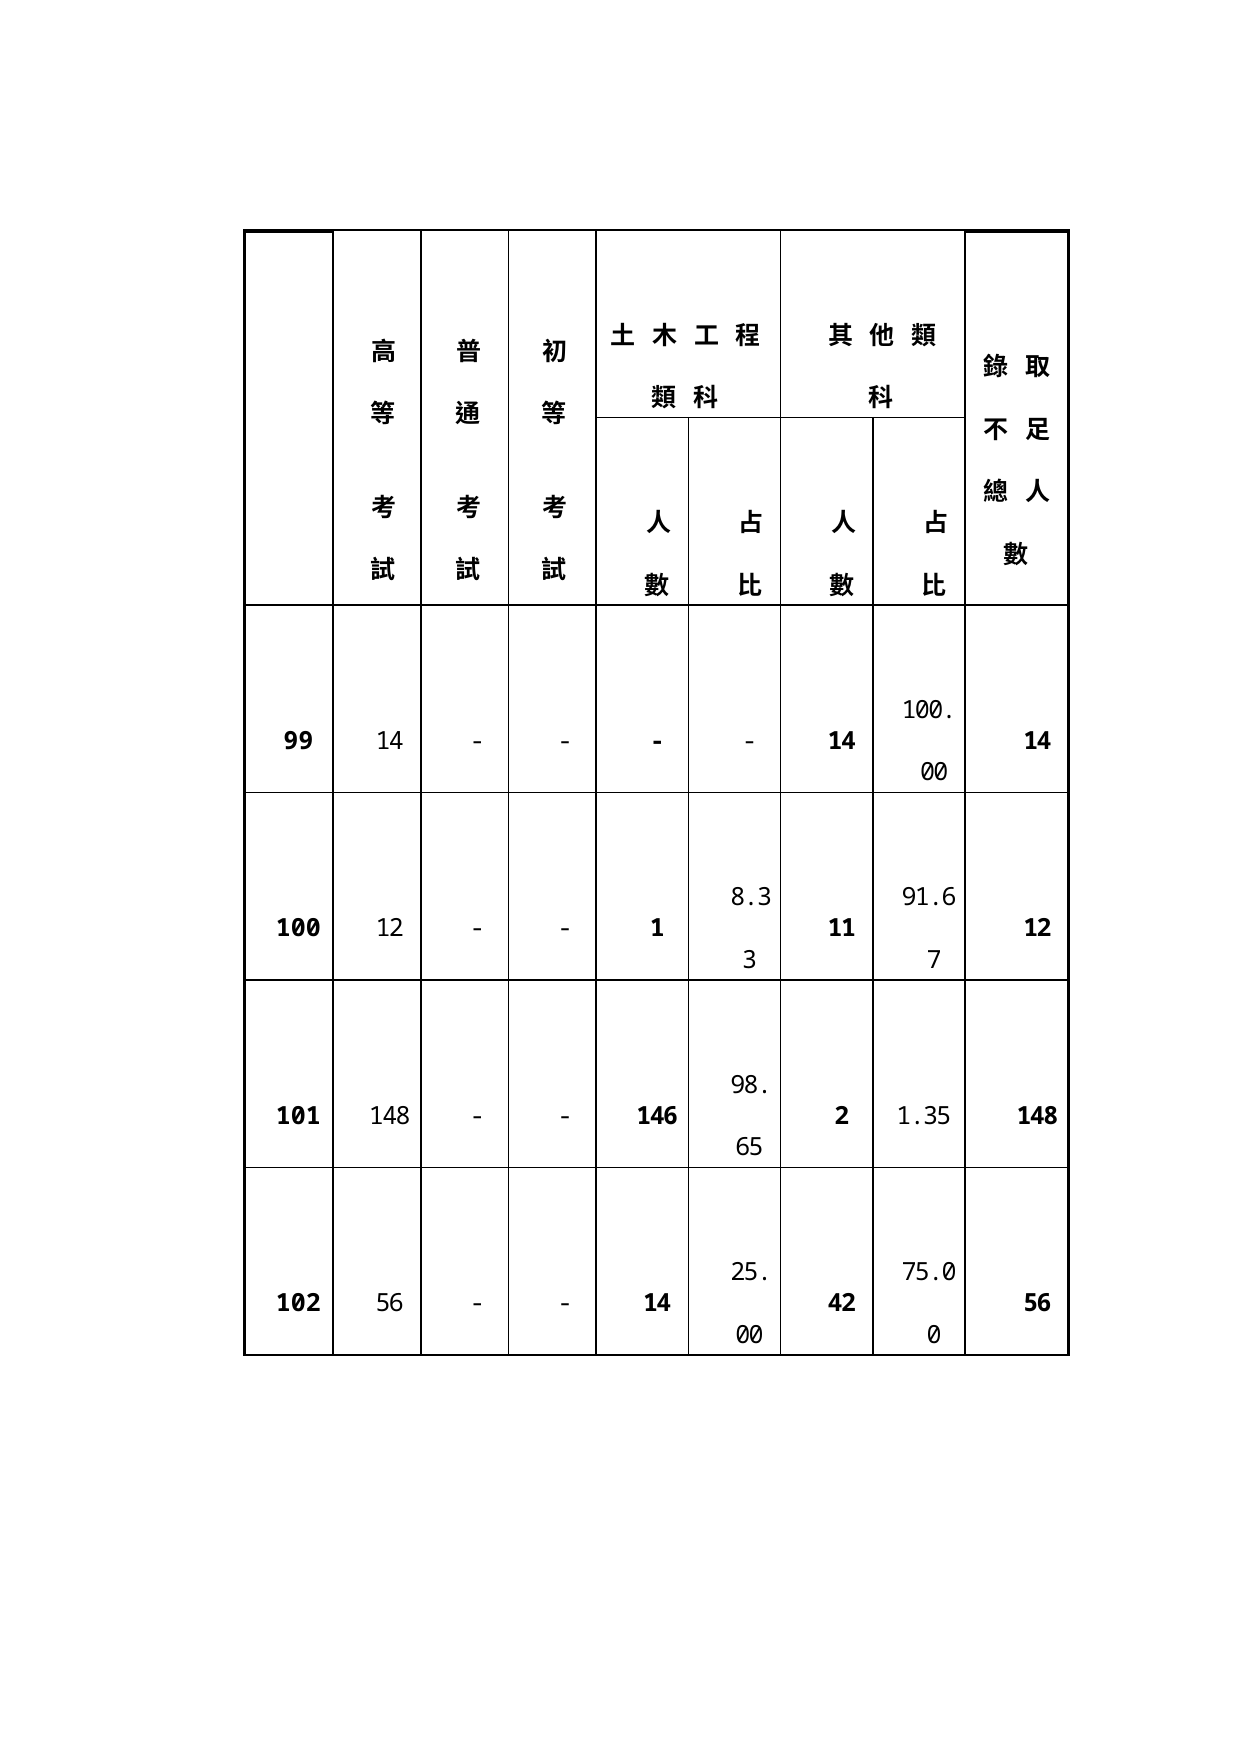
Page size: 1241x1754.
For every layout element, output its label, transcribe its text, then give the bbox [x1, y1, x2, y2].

table_cell 25.00 [689, 1168, 780, 1354]
table_cell 11 [781, 793, 872, 979]
table_cell 初等 考試 [509, 231, 595, 604]
table_cell 56 [334, 1168, 420, 1354]
table_cell - [422, 981, 508, 1167]
table_cell - [509, 981, 595, 1167]
table_cell - [509, 606, 595, 792]
table_cell 占比 [689, 418, 780, 604]
table_cell 99 [246, 606, 332, 792]
table_cell 14 [334, 606, 420, 792]
table_cell 91.67 [874, 793, 964, 979]
table_cell 100 [246, 793, 332, 979]
table_cell 12 [334, 793, 420, 979]
table_cell 148 [334, 981, 420, 1167]
table_cell 普通 考試 [422, 231, 508, 604]
table_cell 2 [781, 981, 872, 1167]
table_cell 98.65 [689, 981, 780, 1167]
table_cell 14 [781, 606, 872, 792]
table_cell - [422, 1168, 508, 1354]
table_cell 148 [966, 981, 1067, 1167]
table_cell - [422, 606, 508, 792]
table_cell 占比 [874, 418, 964, 604]
table_cell 土木工程類科 [597, 231, 780, 417]
table_cell 14 [597, 1168, 688, 1354]
table_cell 其他類科 [781, 231, 964, 417]
table_cell 1.35 [874, 981, 964, 1167]
table_cell 100.00 [874, 606, 964, 792]
table_cell 42 [781, 1168, 872, 1354]
table_cell 75.00 [874, 1168, 964, 1354]
table_cell 12 [966, 793, 1067, 979]
table_cell - [689, 606, 780, 792]
table_cell - [597, 606, 688, 792]
table_cell 14 [966, 606, 1067, 792]
table_cell - [509, 1168, 595, 1354]
table_cell - [422, 793, 508, 979]
table_cell - [509, 793, 595, 979]
table_cell 人數 [781, 418, 872, 604]
table_cell 101 [246, 981, 332, 1167]
table_cell 人數 [597, 418, 688, 604]
table_cell 8.33 [689, 793, 780, 979]
table_cell 102 [246, 1168, 332, 1354]
table_header [246, 233, 332, 604]
table_header 錄取不足總人數 [966, 233, 1067, 604]
table_cell 1 [597, 793, 688, 979]
table_cell 146 [597, 981, 688, 1167]
table_cell 56 [966, 1168, 1067, 1354]
table_cell 高等 考試 [334, 231, 420, 604]
